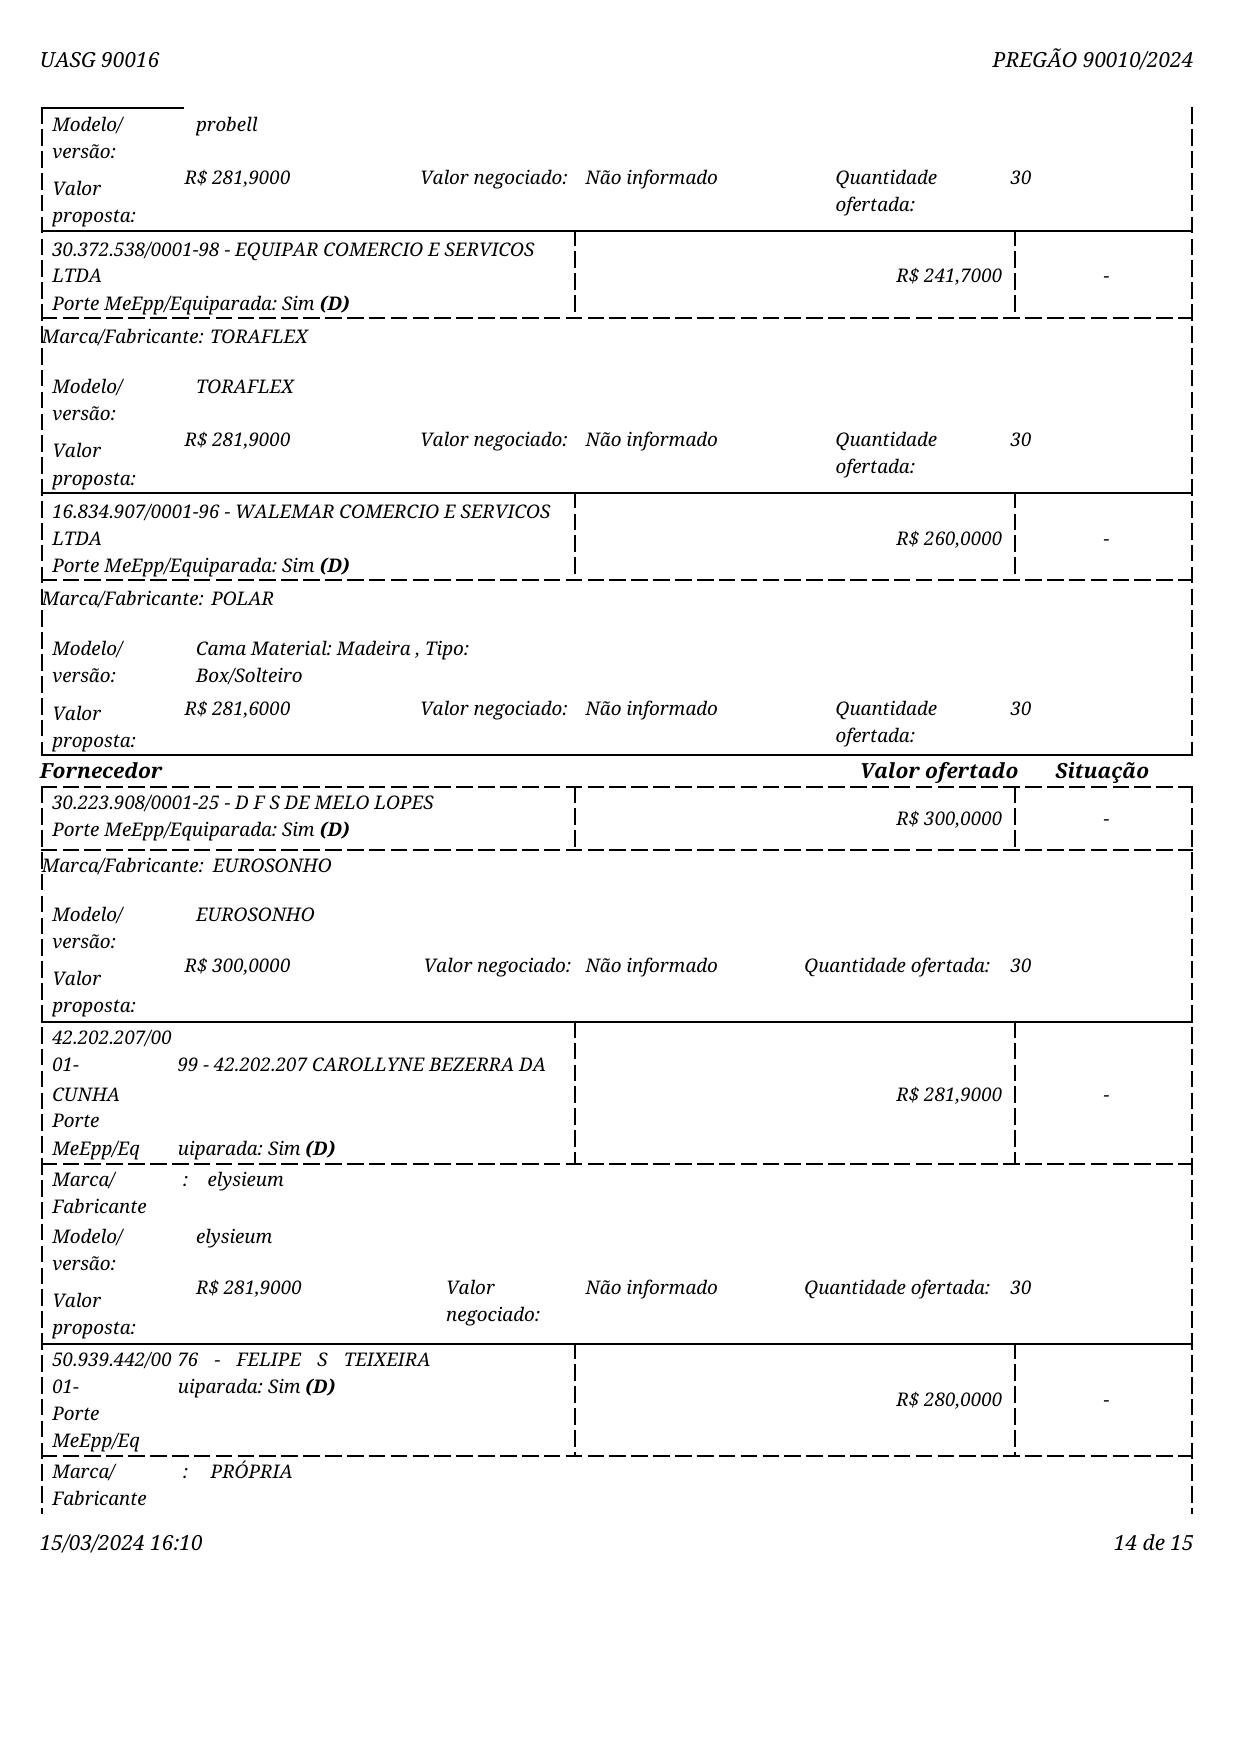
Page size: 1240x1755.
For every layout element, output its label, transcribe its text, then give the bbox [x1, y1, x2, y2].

table_cell [1015, 1080, 1066, 1163]
table_cell [575, 317, 835, 369]
table_cell Quantidade ofertada: [835, 690, 1000, 754]
table_cell [575, 369, 835, 420]
table_cell [1066, 631, 1192, 689]
table_cell R$ 281,9000 Valor negociado: [184, 420, 575, 492]
table_cell [1066, 579, 1192, 631]
table_cell [1066, 900, 1192, 949]
table_cell [446, 1163, 575, 1222]
table_cell [1066, 158, 1192, 229]
table_cell R$ 300,0000 Valor negociado: [184, 949, 575, 1021]
table_cell [835, 631, 1066, 689]
table_cell - [1066, 1080, 1192, 1163]
table_cell [1066, 849, 1192, 900]
table_cell Marca/Fabricante [42, 1455, 184, 1514]
table_cell Não informado [575, 158, 835, 229]
table_cell [835, 369, 1066, 420]
table_cell R$ 260,0000 [835, 494, 1014, 579]
table_header - [1066, 786, 1192, 849]
table_cell Quantidade ofertada: [835, 158, 1000, 229]
table_cell [835, 107, 1066, 158]
table_cell [575, 1455, 785, 1514]
table_cell [1066, 1455, 1192, 1514]
table_cell 30 [1000, 158, 1066, 229]
table_cell [575, 900, 785, 949]
table_cell Não informado [575, 1271, 785, 1342]
table_cell Modelo/versão: Valor proposta: [42, 109, 184, 229]
table_cell [1015, 232, 1066, 317]
table_cell Quantidade ofertada: [785, 1271, 1000, 1342]
table_cell [1066, 369, 1192, 420]
table_cell Marca/Fabricante: TORAFLEX [42, 317, 575, 369]
table_cell [446, 1455, 575, 1514]
table_cell R$ 281,6000 Valor negociado: [184, 690, 575, 754]
table_cell [575, 107, 835, 158]
table_cell [1066, 420, 1192, 492]
table_cell [1066, 1222, 1192, 1271]
table_cell : PRÓPRIA [184, 1455, 446, 1514]
table_cell 42.202.207/0001- [42, 1023, 184, 1079]
table_cell [1015, 494, 1066, 579]
table_cell [446, 1222, 575, 1271]
table_cell 30 [1000, 1271, 1066, 1342]
table_cell [785, 1222, 1066, 1271]
table_cell R$ 241,7000 [835, 232, 1014, 317]
table_cell Modelo/versão: Valor proposta: [42, 369, 184, 492]
table_cell [575, 1023, 785, 1079]
table_cell Modelo/versão: Valor proposta: [42, 900, 184, 1021]
table_cell Não informado [575, 420, 835, 492]
table_cell Modelo/versão: Valor proposta: [42, 631, 184, 754]
table_cell EUROSONHO [184, 900, 575, 949]
table_cell [1066, 107, 1192, 158]
table_cell 99 - 42.202.207 CAROLLYNE BEZERRA DA [184, 1023, 575, 1079]
table_cell elysieum [184, 1222, 446, 1271]
table_cell 16.834.907/0001-96 - WALEMAR COMERCIO E SERVICOS LTDA Porte MeEpp/Equiparada: Sim (D) [42, 494, 575, 579]
table_cell [835, 317, 1066, 369]
table_cell [785, 849, 1066, 900]
table_cell R$ 280,0000 [785, 1345, 1014, 1455]
text Fornecedor Valor ofertado Situação [39, 756, 1196, 784]
table_cell [785, 1455, 1066, 1514]
table_cell [1066, 1023, 1192, 1079]
table_header R$ 300,0000 [785, 786, 1014, 849]
table_cell [575, 1163, 785, 1222]
table_cell [1066, 1271, 1192, 1342]
table_cell Modelo/versão: Valor proposta: [42, 1222, 184, 1342]
table_cell [1066, 1163, 1192, 1222]
table_cell [1066, 690, 1192, 754]
table_cell [575, 1222, 785, 1271]
table_header 30.223.908/0001-25 - D F S DE MELO LOPES Porte MeEpp/Equiparada: Sim (D) [42, 786, 575, 849]
table_header [575, 786, 785, 849]
table_cell : elysieum [184, 1163, 446, 1222]
table_cell [446, 1080, 575, 1163]
table_cell 30 [1000, 420, 1066, 492]
table_header [1015, 786, 1066, 849]
table_cell [1066, 317, 1192, 369]
table_cell [575, 494, 835, 579]
table_cell 76 - FELIPE S TEIXEIRA uiparada: Sim (D) [184, 1345, 446, 1455]
table_cell TORAFLEX [184, 369, 575, 420]
table_cell Marca/Fabricante: POLAR [42, 579, 575, 631]
table_cell R$ 281,9000 [785, 1080, 1014, 1163]
table_cell [785, 1023, 1014, 1079]
table_cell 30 [1000, 690, 1066, 754]
table_cell - [1066, 232, 1192, 317]
table_cell 30.372.538/0001-98 - EQUIPAR COMERCIO E SERVICOS LTDA Porte MeEpp/Equiparada: Sim (D) [42, 232, 575, 317]
table_cell [446, 1345, 575, 1455]
table_cell [785, 1163, 1066, 1222]
table_cell Quantidade ofertada: [785, 949, 1000, 1021]
table_cell Marca/Fabricante [42, 1163, 184, 1222]
table_cell [835, 579, 1066, 631]
table_cell Marca/Fabricante: EUROSONHO [42, 849, 575, 900]
table_cell 50.939.442/0001- Porte MeEpp/Eq [42, 1345, 184, 1455]
table_cell [575, 1080, 785, 1163]
table_cell CUNHA Porte MeEpp/Eq [42, 1080, 184, 1163]
table_cell probell [184, 107, 575, 158]
table_cell [575, 1345, 785, 1455]
table_cell Não informado [575, 949, 785, 1021]
table_cell Não informado [575, 690, 835, 754]
table_cell [785, 900, 1066, 949]
table_cell [1066, 949, 1192, 1021]
table_cell Valor negociado: [446, 1271, 575, 1342]
table_cell [575, 579, 835, 631]
table_cell Quantidade ofertada: [835, 420, 1000, 492]
table_cell [1015, 1023, 1066, 1079]
table_cell [575, 849, 785, 900]
table_cell [575, 232, 835, 317]
table_cell [1015, 1345, 1066, 1455]
table_cell R$ 281,9000 Valor negociado: [184, 158, 575, 229]
table_cell - [1066, 494, 1192, 579]
table_cell R$ 281,9000 [184, 1271, 446, 1342]
table_cell Cama Material: Madeira , Tipo: Box/Solteiro [184, 631, 575, 689]
table_cell uiparada: Sim (D) [184, 1080, 446, 1163]
table_cell 30 [1000, 949, 1066, 1021]
table_cell [575, 631, 835, 689]
table_cell - [1066, 1345, 1192, 1455]
